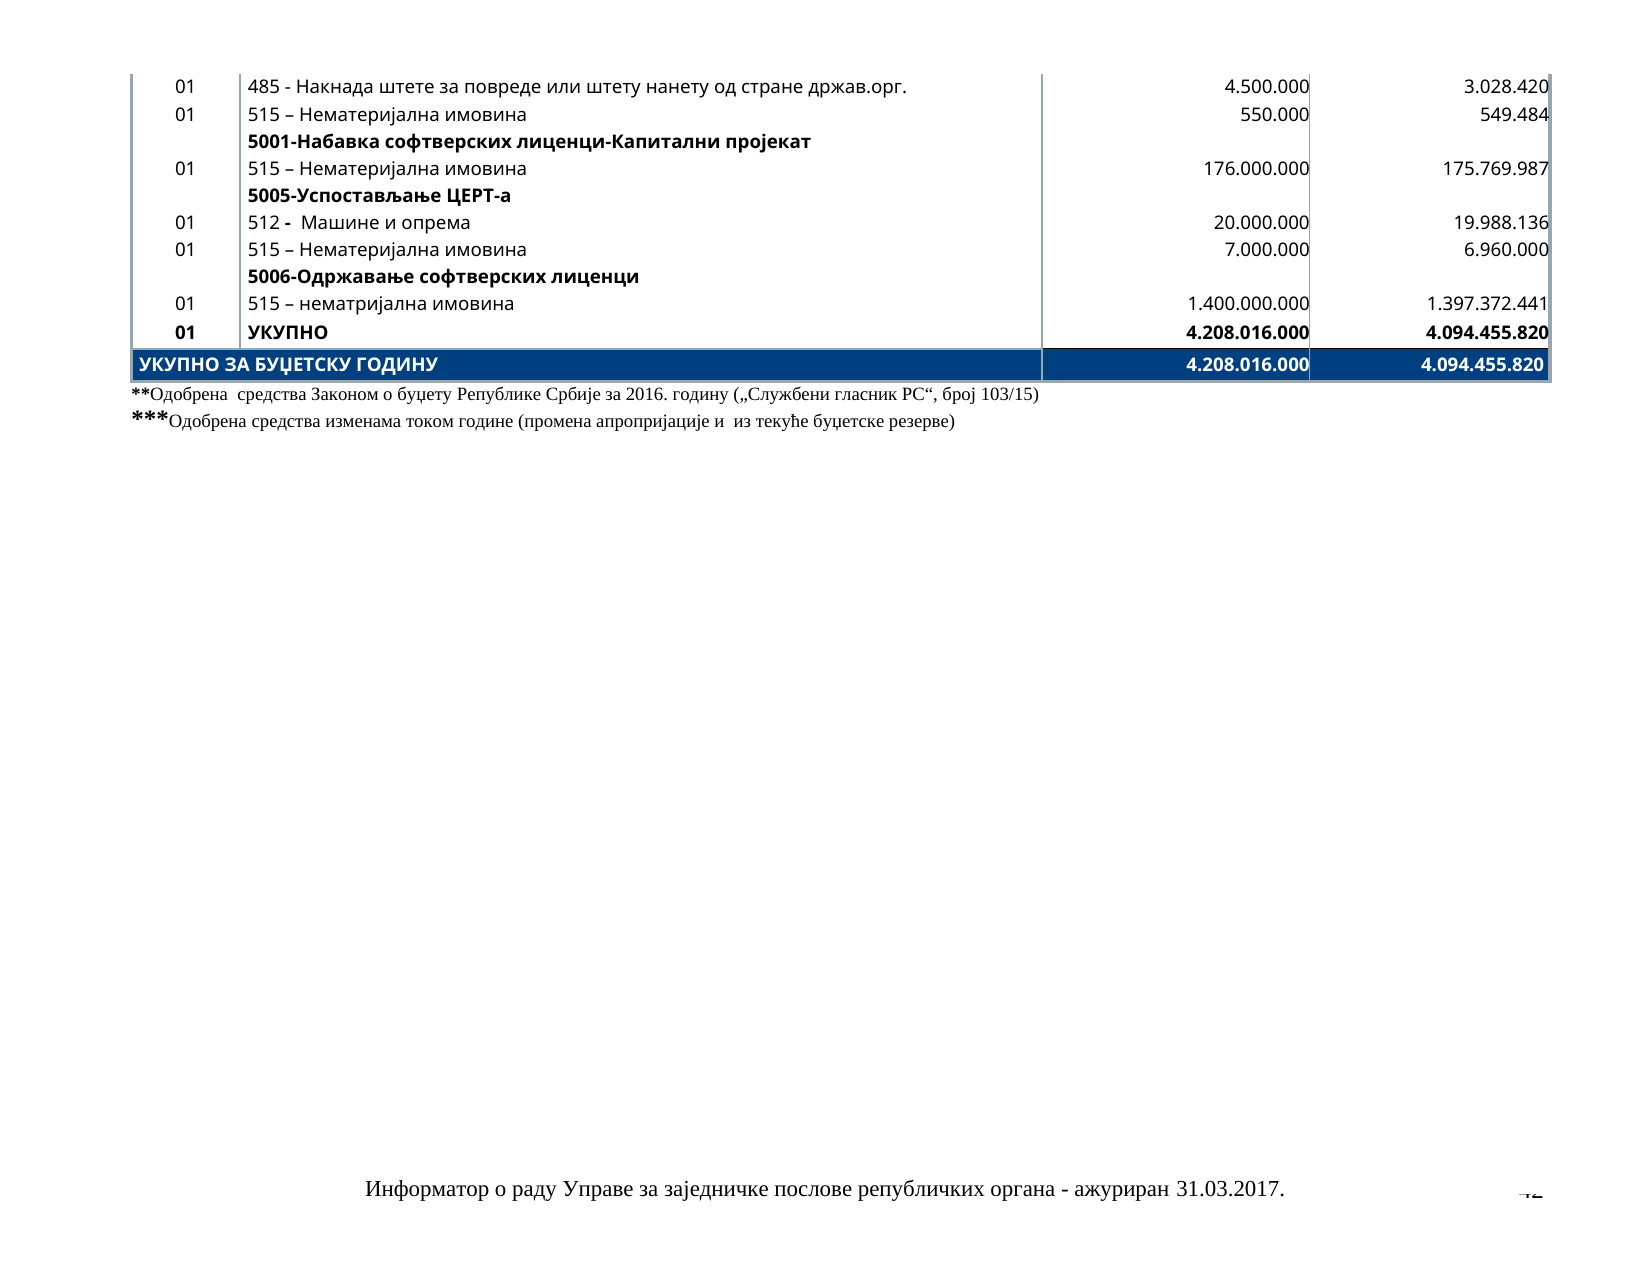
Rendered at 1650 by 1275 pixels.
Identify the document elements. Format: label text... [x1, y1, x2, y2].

table_cell [1310, 264, 1548, 291]
table_cell 19.988.136 [1310, 209, 1548, 236]
table_cell [131, 459, 145, 484]
table_cell 01 [133, 236, 239, 263]
table_cell 7.000.000 [1043, 236, 1309, 263]
table_cell 515 – нематријална имовина [241, 291, 1041, 318]
table_cell 01 [133, 209, 239, 236]
table_cell 01 [133, 101, 239, 128]
table_cell [1552, 182, 1556, 209]
table_cell [131, 484, 145, 510]
table_header [131, 433, 145, 459]
table_cell 5005-Успостављање ЦЕРТ-а [241, 182, 1041, 209]
table_cell [131, 510, 145, 539]
table_cell 550.000 [1043, 101, 1309, 128]
table_cell [1310, 182, 1548, 209]
table_cell 515 – Нематеријална имовина [241, 236, 1041, 263]
table_cell 5006-Одржавање софтверских лиценци [241, 264, 1041, 291]
table_cell 4.208.016.000 [1043, 349, 1309, 380]
table_cell 01 [133, 291, 239, 318]
table_cell 4.094.455.820 [1310, 318, 1548, 348]
table_cell УКУПНО [241, 318, 1041, 348]
table_cell 485 - Накнада штете за повреде или штету нанету од стране држав.орг. [241, 74, 1041, 101]
table_cell [133, 264, 239, 291]
table_cell [133, 182, 239, 209]
table_cell [1552, 128, 1556, 155]
table_cell [1043, 182, 1309, 209]
table_cell 1.397.372.441 [1310, 291, 1548, 318]
table_cell [131, 539, 145, 569]
table_cell [1552, 209, 1556, 236]
table_cell [133, 128, 239, 155]
table_cell 01 [133, 74, 239, 101]
table_cell 515 – Нематеријална имовина [241, 101, 1041, 128]
table_cell [1552, 101, 1556, 128]
table_cell [1552, 348, 1556, 380]
table_cell 515 – Нематеријална имовина [241, 155, 1041, 182]
table_cell [1552, 155, 1556, 182]
table_cell 4.500.000 [1043, 74, 1309, 101]
table_cell 4.094.455.820 [1310, 349, 1548, 380]
table_cell 175.769.987 [1310, 155, 1548, 182]
table_cell 3.028.420 [1310, 74, 1548, 101]
table_cell [1552, 264, 1556, 291]
table_cell 4.208.016.000 [1043, 318, 1309, 348]
table_cell 512 - Машине и опрема [241, 209, 1041, 236]
table_cell [1552, 318, 1556, 348]
text ***Одобрена средства изменама током године (промена апропријације и из текуће буџетске резерве) [131, 404, 1556, 433]
table_cell 20.000.000 [1043, 209, 1309, 236]
table_cell 01 [133, 155, 239, 182]
table_cell 01 [133, 318, 239, 348]
table_cell 6.960.000 [1310, 236, 1548, 263]
table_cell 5001-Набавка софтверских лиценци-Капитални пројекат [241, 128, 1041, 155]
table_cell 1.400.000.000 [1043, 291, 1309, 318]
table_cell [1043, 128, 1309, 155]
table_cell [1043, 264, 1309, 291]
table_cell УКУПНО ЗА БУЏЕТСКУ ГОДИНУ [133, 350, 1041, 380]
table_cell 549.484 [1310, 101, 1548, 128]
table_cell [1552, 74, 1556, 101]
table_cell [1552, 236, 1556, 263]
table_cell 176.000.000 [1043, 155, 1309, 182]
table_cell [1552, 291, 1556, 318]
text **Одобрена средства Законом о буџету Републике Србије за 2016. годину („Службени гласник РС“, број 103/15) [131, 383, 1556, 404]
table_cell [1310, 128, 1548, 155]
